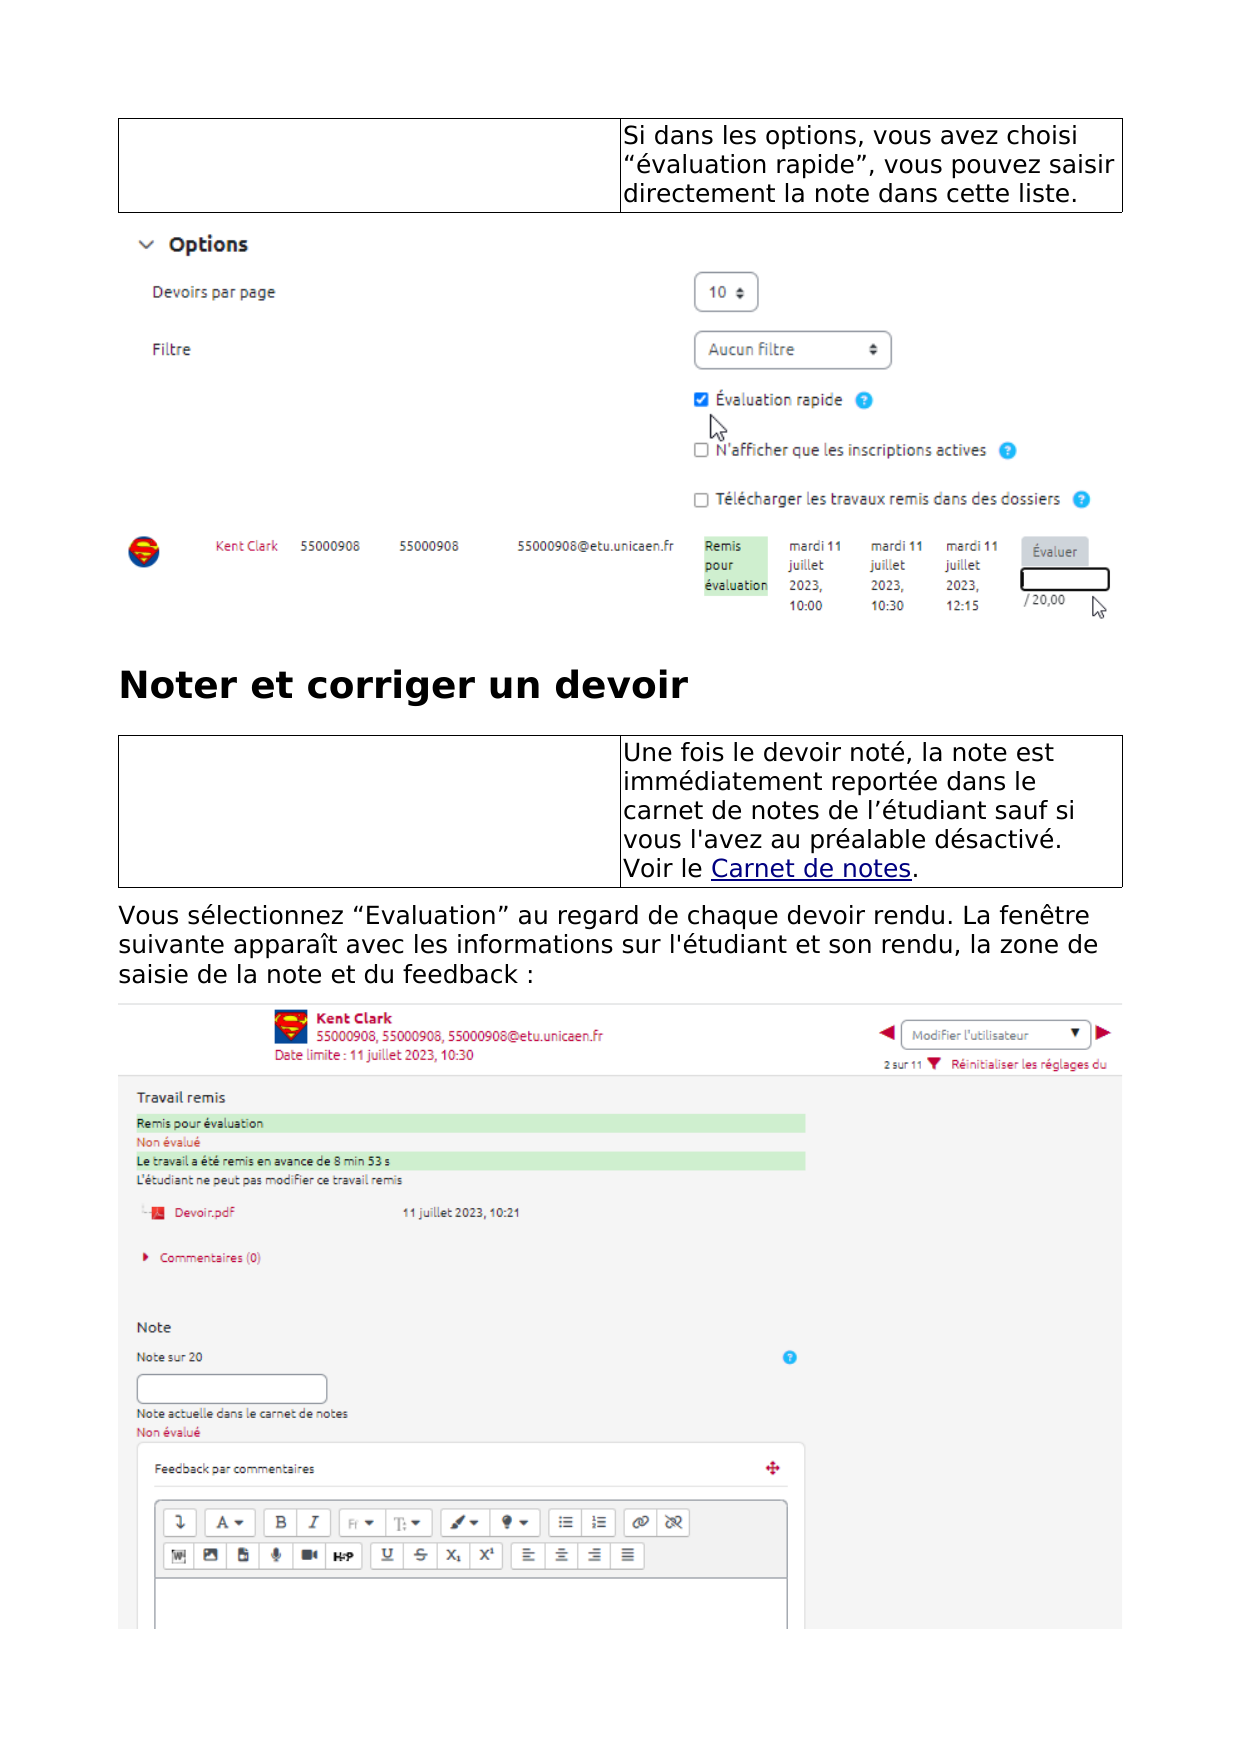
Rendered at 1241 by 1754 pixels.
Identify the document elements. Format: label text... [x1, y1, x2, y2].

picture [118, 527, 1123, 627]
table_header [119, 119, 620, 212]
picture [118, 1001, 1123, 1629]
table_header Une fois le devoir noté, la note est immédiatement reportée dans le carnet de notes de l’étudiant sauf si vous l'avez au préalable désactivé. Voir le Carnet de notes. [621, 736, 1122, 887]
table_header Si dans les options, vous avez choisi “évaluation rapide”, vous pouvez saisir directement la note dans cette liste. [621, 119, 1122, 212]
text Vous sélectionnez “Evaluation” au regard de chaque devoir rendu. La fenêtre suivante apparaît avec les informations sur l'étudiant et son rendu, la zone de saisie de la note et du feedback : [118, 901, 1122, 989]
subtitle Noter et corriger un devoir [118, 664, 1122, 707]
picture [118, 226, 1123, 522]
table_header [119, 736, 620, 887]
